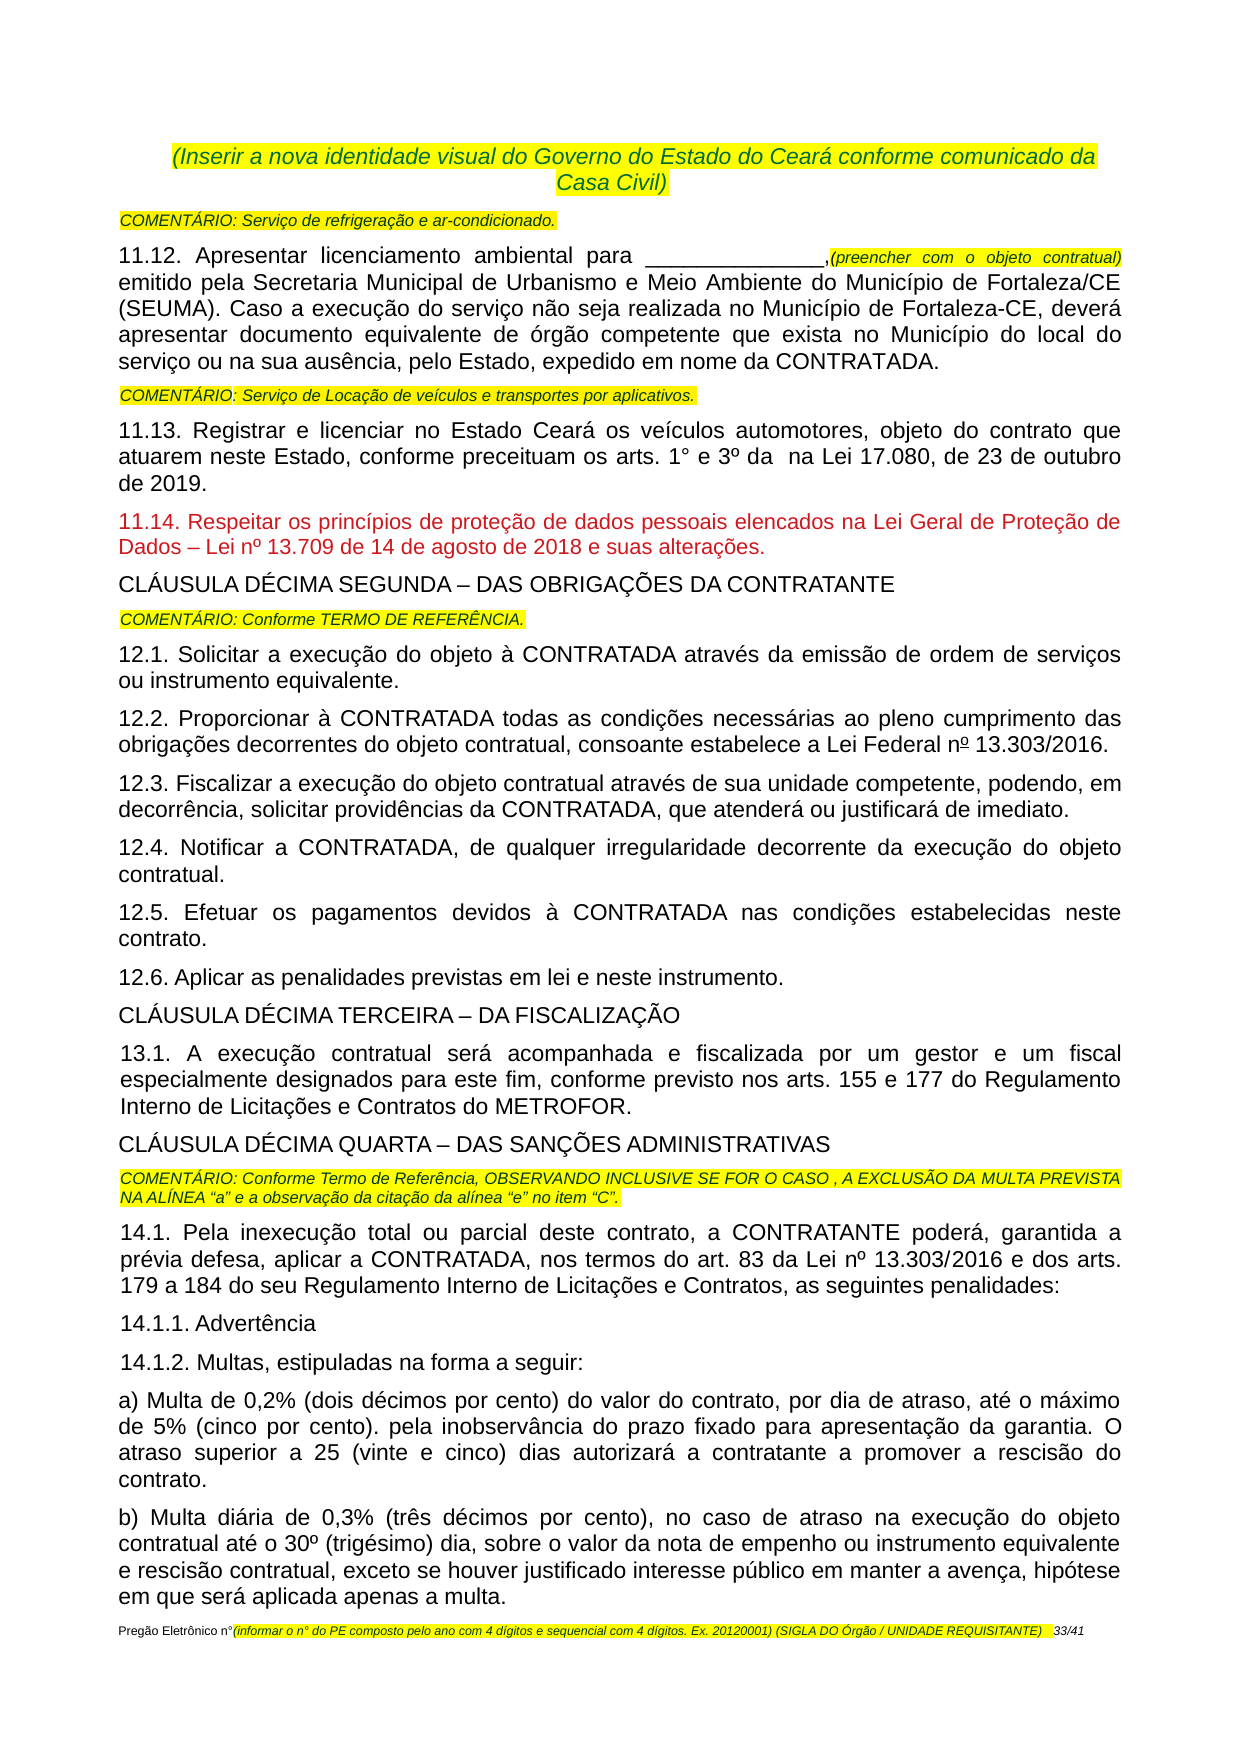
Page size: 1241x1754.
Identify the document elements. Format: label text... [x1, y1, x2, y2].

text COMENTÁRIO: Serviço de Locação de veículos e transportes por aplicativos. [119, 386, 1122, 405]
text CLÁUSULA DÉCIMA SEGUNDA – DAS OBRIGAÇÕES DA CONTRATANTE [118, 571, 1122, 598]
text b) Multa diária de 0,3% (três décimos por cento), no caso de atraso na execução do objeto contratual até o 30º (trigésimo) dia, sobre o valor da nota de empenho ou instrumento equivalente e rescisão contratual, exceto se houver justificado interesse público em manter a avença, hipótese em que será aplicada apenas a multa. [118, 1504, 1122, 1609]
text 11.13. Registrar e licenciar no Estado Ceará os veículos automotores, objeto do contrato que atuarem neste Estado, conforme preceituam os arts. 1° e 3º da na Lei 17.080, de 23 de outubro de 2019. [118, 417, 1122, 496]
text 14.1. Pela inexecução total ou parcial deste contrato, a CONTRATANTE poderá, garantida a prévia defesa, aplicar a CONTRATADA, nos termos do art. 83 da Lei nº 13.303/2016 e dos arts. 179 a 184 do seu Regulamento Interno de Licitações e Contratos, as seguintes penalidades: [120, 1219, 1122, 1298]
text 12.3. Fiscalizar a execução do objeto contratual através de sua unidade competente, podendo, em decorrência, solicitar providências da CONTRATADA, que atenderá ou justificará de imediato. [118, 770, 1122, 822]
text CLÁUSULA DÉCIMA TERCEIRA – DA FISCALIZAÇÃO [118, 1002, 1122, 1028]
text COMENTÁRIO: Conforme Termo de Referência, OBSERVANDO INCLUSIVE SE FOR O CASO , A EXCLUSÃO DA MULTA PREVISTA NA ALÍNEA “a” e a observação da citação da alínea “e” no item “C”. [120, 1169, 1122, 1207]
text COMENTÁRIO: Conforme TERMO DE REFERÊNCIA. [120, 609, 1122, 629]
text 12.2. Proporcionar à CONTRATADA todas as condições necessárias ao pleno cumprimento das obrigações decorrentes do objeto contratual, consoante estabelece a Lei Federal no 13.303/2016. [118, 705, 1122, 758]
text 14.1.1. Advertência [120, 1310, 1122, 1337]
text 12.4. Notificar a CONTRATADA, de qualquer irregularidade decorrente da execução do objeto contratual. [118, 834, 1122, 887]
text COMENTÁRIO: Serviço de refrigeração e ar-condicionado. [119, 211, 1122, 230]
text 11.14. Respeitar os princípios de proteção de dados pessoais elencados na Lei Geral de Proteção de Dados – Lei nº 13.709 de 14 de agosto de 2018 e suas alterações. [118, 508, 1122, 559]
text 14.1.2. Multas, estipuladas na forma a seguir: [120, 1348, 1122, 1375]
text CLÁUSULA DÉCIMA QUARTA – DAS SANÇÕES ADMINISTRATIVAS [118, 1131, 1122, 1157]
text 11.12. Apresentar licenciamento ambiental para ______________,(preencher com o objeto contratual) emitido pela Secretaria Municipal de Urbanismo e Meio Ambiente do Município de Fortaleza/CE (SEUMA). Caso a execução do serviço não seja realizada no Município de Fortaleza-CE, deverá apresentar documento equivalente de órgão competente que exista no Município do local do serviço ou na sua ausência, pelo Estado, expedido em nome da CONTRATADA. [118, 242, 1122, 374]
text 12.5. Efetuar os pagamentos devidos à CONTRATADA nas condições estabelecidas neste contrato. [118, 899, 1122, 952]
text 13.1. A execução contratual será acompanhada e fiscalizada por um gestor e um fiscal especialmente designados para este fim, conforme previsto nos arts. 155 e 177 do Regulamento Interno de Licitações e Contratos do METROFOR. [120, 1040, 1122, 1119]
text a) Multa de 0,2% (dois décimos por cento) do valor do contrato, por dia de atraso, até o máximo de 5% (cinco por cento). pela inobservância do prazo fixado para apresentação da garantia. O atraso superior a 25 (vinte e cinco) dias autorizará a contratante a promover a rescisão do contrato. [118, 1387, 1122, 1492]
text 12.1. Solicitar a execução do objeto à CONTRATADA através da emissão de ordem de serviços ou instrumento equivalente. [118, 641, 1122, 693]
text 12.6. Aplicar as penalidades previstas em lei e neste instrumento. [118, 963, 1122, 990]
